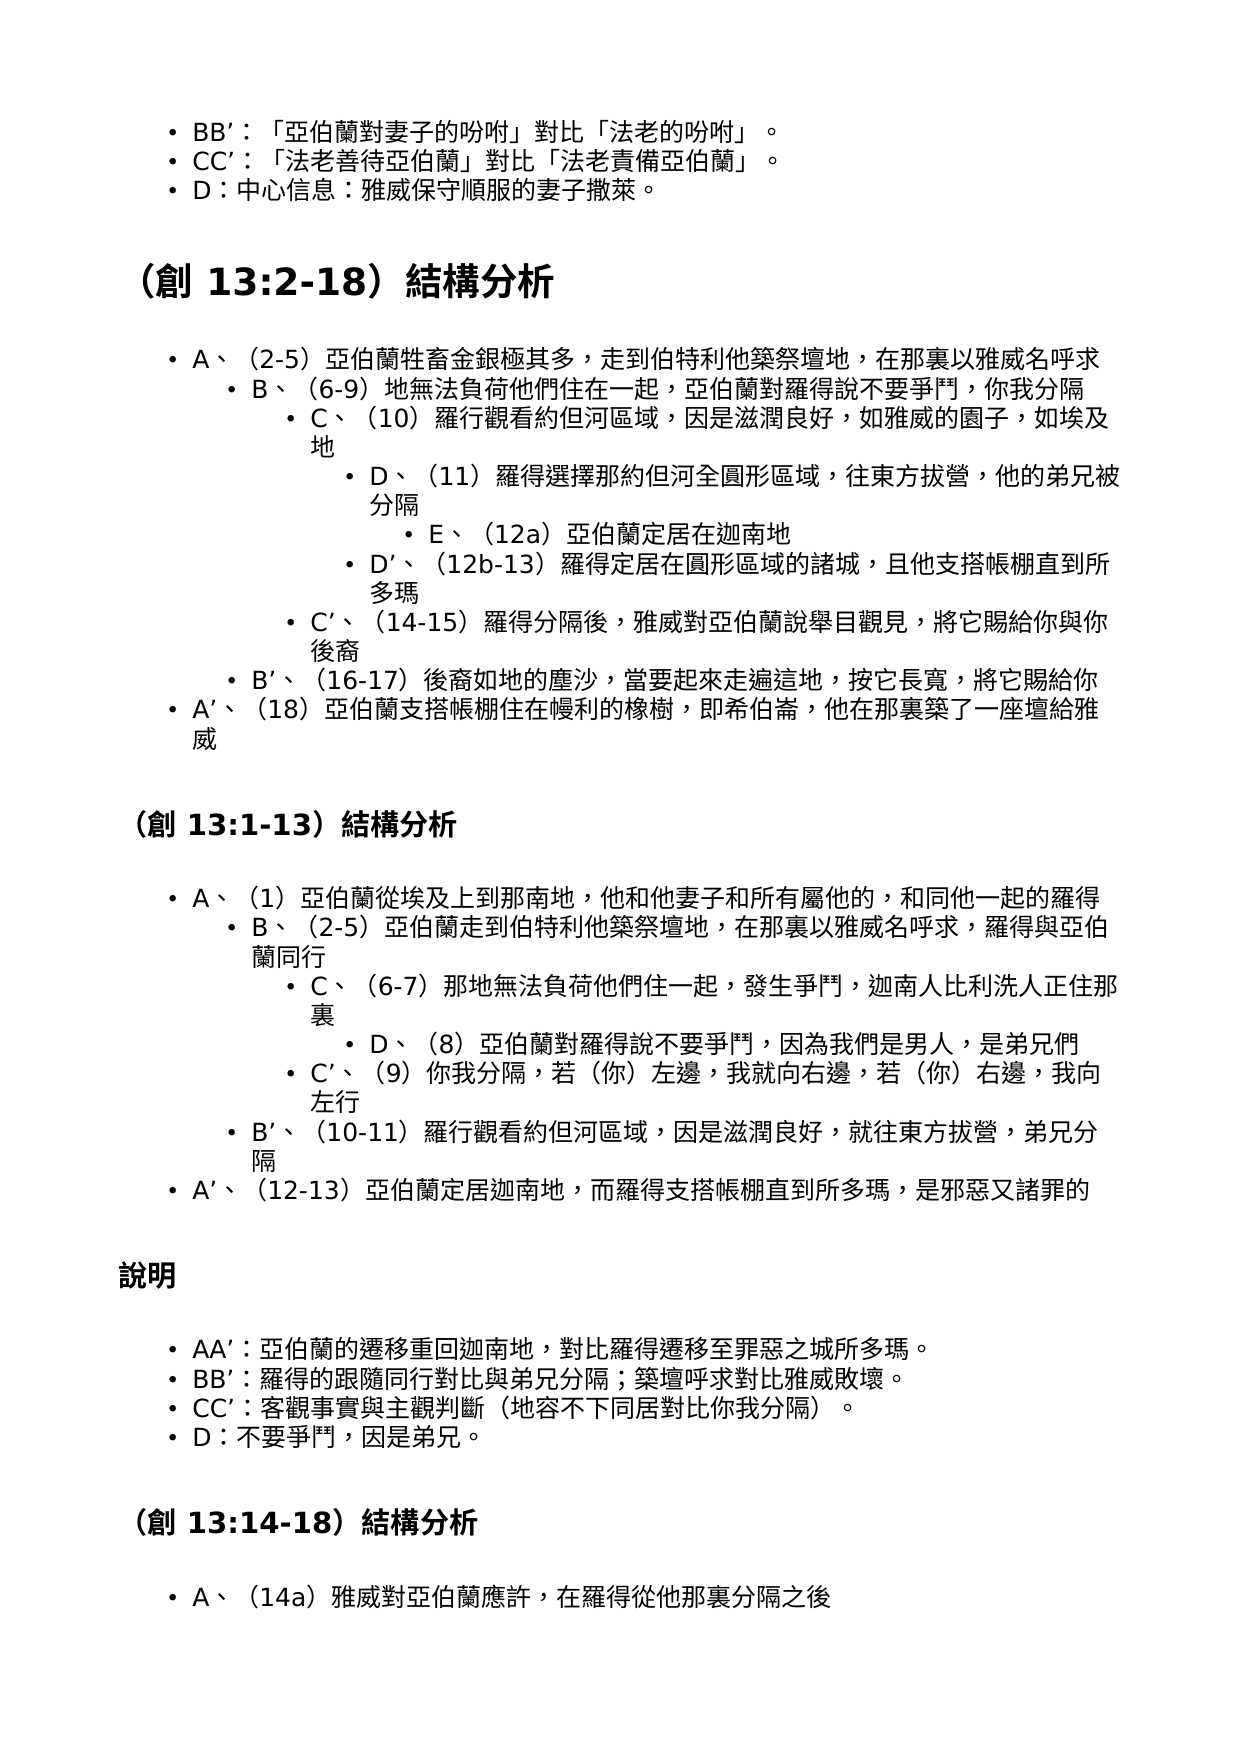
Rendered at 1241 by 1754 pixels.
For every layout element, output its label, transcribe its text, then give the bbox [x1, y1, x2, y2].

subtitle （創 13:1-13）結構分析 [118, 808, 1122, 842]
list D、（11）羅得選擇那約但河全圓形區域，往東方拔營，他的弟兄被分隔 [354, 462, 1122, 521]
list A、（1）亞伯蘭從埃及上到那南地，他和他妻子和所有屬他的，和同他一起的羅得 [177, 884, 1122, 914]
subtitle （創 13:14-18）結構分析 [118, 1507, 1122, 1541]
list E、（12a）亞伯蘭定居在迦南地 [413, 521, 1122, 550]
list A’、（18）亞伯蘭支搭帳棚住在幔利的橡樹，即希伯崙，他在那裏築了一座壇給雅威 [177, 696, 1122, 754]
list B’、（10-11）羅行觀看約但河區域，因是滋潤良好，就往東方拔營，弟兄分隔 [236, 1118, 1122, 1176]
list CC’：「法老善待亞伯蘭」對比「法老責備亞伯蘭」。 [177, 147, 1122, 176]
list C、（6-7）那地無法負荷他們住一起，發生爭鬥，迦南人比利洗人正住那裏 [295, 972, 1122, 1030]
list C’、（14-15）羅得分隔後，雅威對亞伯蘭說舉目觀見，將它賜給你與你後裔 [295, 608, 1122, 667]
list D、（8）亞伯蘭對羅得說不要爭鬥，因為我們是男人，是弟兄們 [354, 1030, 1122, 1059]
list B、（6-9）地無法負荷他們住在一起，亞伯蘭對羅得說不要爭鬥，你我分隔 [236, 375, 1122, 404]
list B’、（16-17）後裔如地的塵沙，當要起來走遍這地，按它長寬，將它賜給你 [236, 667, 1122, 696]
list BB’：「亞伯蘭對妻子的吩咐」對比「法老的吩咐」。 [177, 118, 1122, 147]
list D’、（12b-13）羅得定居在圓形區域的諸城，且他支搭帳棚直到所多瑪 [354, 550, 1122, 608]
list B、（2-5）亞伯蘭走到伯特利他築祭壇地，在那裏以雅威名呼求，羅得與亞伯蘭同行 [236, 914, 1122, 972]
list D：不要爭鬥，因是弟兄。 [177, 1423, 1122, 1452]
list C、（10）羅行觀看約但河區域，因是滋潤良好，如雅威的園子，如埃及地 [295, 404, 1122, 462]
list CC’：客觀事實與主觀判斷（地容不下同居對比你我分隔）。 [177, 1394, 1122, 1423]
list A、（14a）雅威對亞伯蘭應許，在羅得從他那裏分隔之後 [177, 1583, 1122, 1612]
list C’、（9）你我分隔，若（你）左邊，我就向右邊，若（你）右邊，我向左行 [295, 1059, 1122, 1118]
list BB’：羅得的跟隨同行對比與弟兄分隔；築壇呼求對比雅威敗壞。 [177, 1365, 1122, 1394]
subtitle （創 13:2-18）結構分析 [118, 260, 1122, 304]
subtitle 說明 [118, 1260, 1122, 1294]
list A’、（12-13）亞伯蘭定居迦南地，而羅得支搭帳棚直到所多瑪，是邪惡又諸罪的 [177, 1176, 1122, 1205]
list AA’：亞伯蘭的遷移重回迦南地，對比羅得遷移至罪惡之城所多瑪。 [177, 1336, 1122, 1365]
list D：中心信息：雅威保守順服的妻子撒萊。 [177, 176, 1122, 206]
list A、（2-5）亞伯蘭牲畜金銀極其多，走到伯特利他築祭壇地，在那裏以雅威名呼求 [177, 346, 1122, 375]
